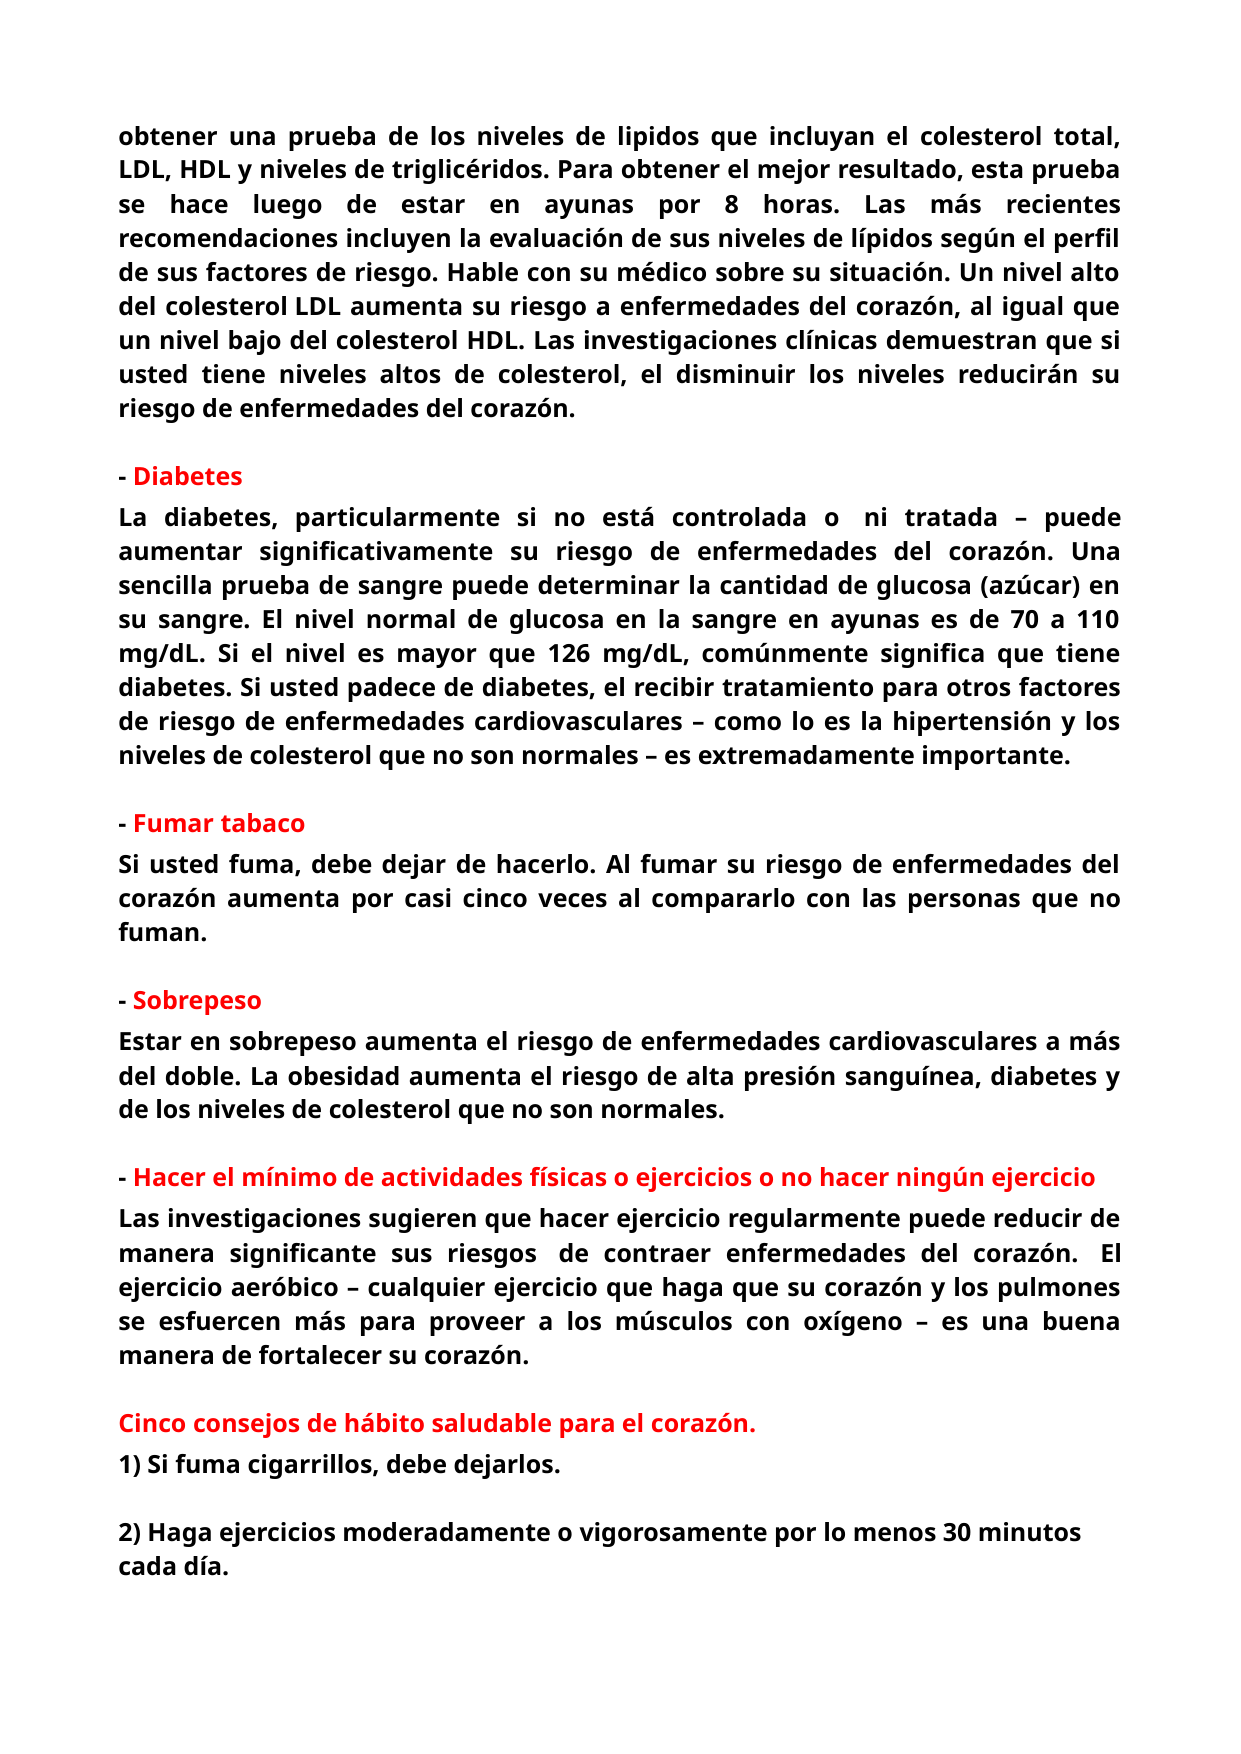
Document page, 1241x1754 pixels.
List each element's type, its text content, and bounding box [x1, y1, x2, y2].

text - Hacer el mínimo de actividades físicas o ejercicios o no hacer ningún ejercicio [118, 1160, 1122, 1194]
text La diabetes, particularmente si no está controlada o ni tratada – puede aumentar significativamente su riesgo de enfermedades del corazón. Una sencilla prueba de sangre puede determinar la cantidad de glucosa (azúcar) en su sangre. El nivel normal de glucosa en la sangre en ayunas es de 70 a 110 mg/dL. Si el nivel es mayor que 126 mg/dL, comúnmente significa que tiene diabetes. Si usted padece de diabetes, el recibir tratamiento para otros factores de riesgo de enfermedades cardiovasculares – como lo es la hipertensión y los niveles de colesterol que no son normales – es extremadamente importante. [118, 499, 1122, 772]
text Si usted fuma, debe dejar de hacerlo. Al fumar su riesgo de enfermedades del corazón aumenta por casi cinco veces al compararlo con las personas que no fuman. [118, 847, 1122, 949]
text Estar en sobrepeso aumenta el riesgo de enfermedades cardiovasculares a más del doble. La obesidad aumenta el riesgo de alta presión sanguínea, diabetes y de los niveles de colesterol que no son normales. [118, 1024, 1122, 1126]
text obtener una prueba de los niveles de lipidos que incluyan el colesterol total, LDL, HDL y niveles de triglicéridos. Para obtener el mejor resultado, esta prueba se hace luego de estar en ayunas por 8 horas. Las más recientes recomendaciones incluyen la evaluación de sus niveles de lípidos según el perfil de sus factores de riesgo. Hable con su médico sobre su situación. Un nivel alto del colesterol LDL aumenta su riesgo a enfermedades del corazón, al igual que un nivel bajo del colesterol HDL. Las investigaciones clínicas demuestran que si usted tiene niveles altos de colesterol, el disminuir los niveles reducirán su riesgo de enfermedades del corazón. [118, 118, 1122, 425]
text - Sobrepeso [118, 983, 1122, 1017]
text - Fumar tabaco [118, 806, 1122, 840]
text 2) Haga ejercicios moderadamente o vigorosamente por lo menos 30 minutos cada día. [118, 1514, 1122, 1582]
text Las investigaciones sugieren que hacer ejercicio regularmente puede reducir de manera significante sus riesgos de contraer enfermedades del corazón. El ejercicio aeróbico – cualquier ejercicio que haga que su corazón y los pulmones se esfuercen más para proveer a los músculos con oxígeno – es una buena manera de fortalecer su corazón. [118, 1201, 1122, 1371]
text - Diabetes [118, 458, 1122, 492]
text Cinco consejos de hábito saludable para el corazón. [118, 1405, 1122, 1439]
text 1) Si fuma cigarrillos, debe dejarlos. [118, 1446, 1122, 1480]
